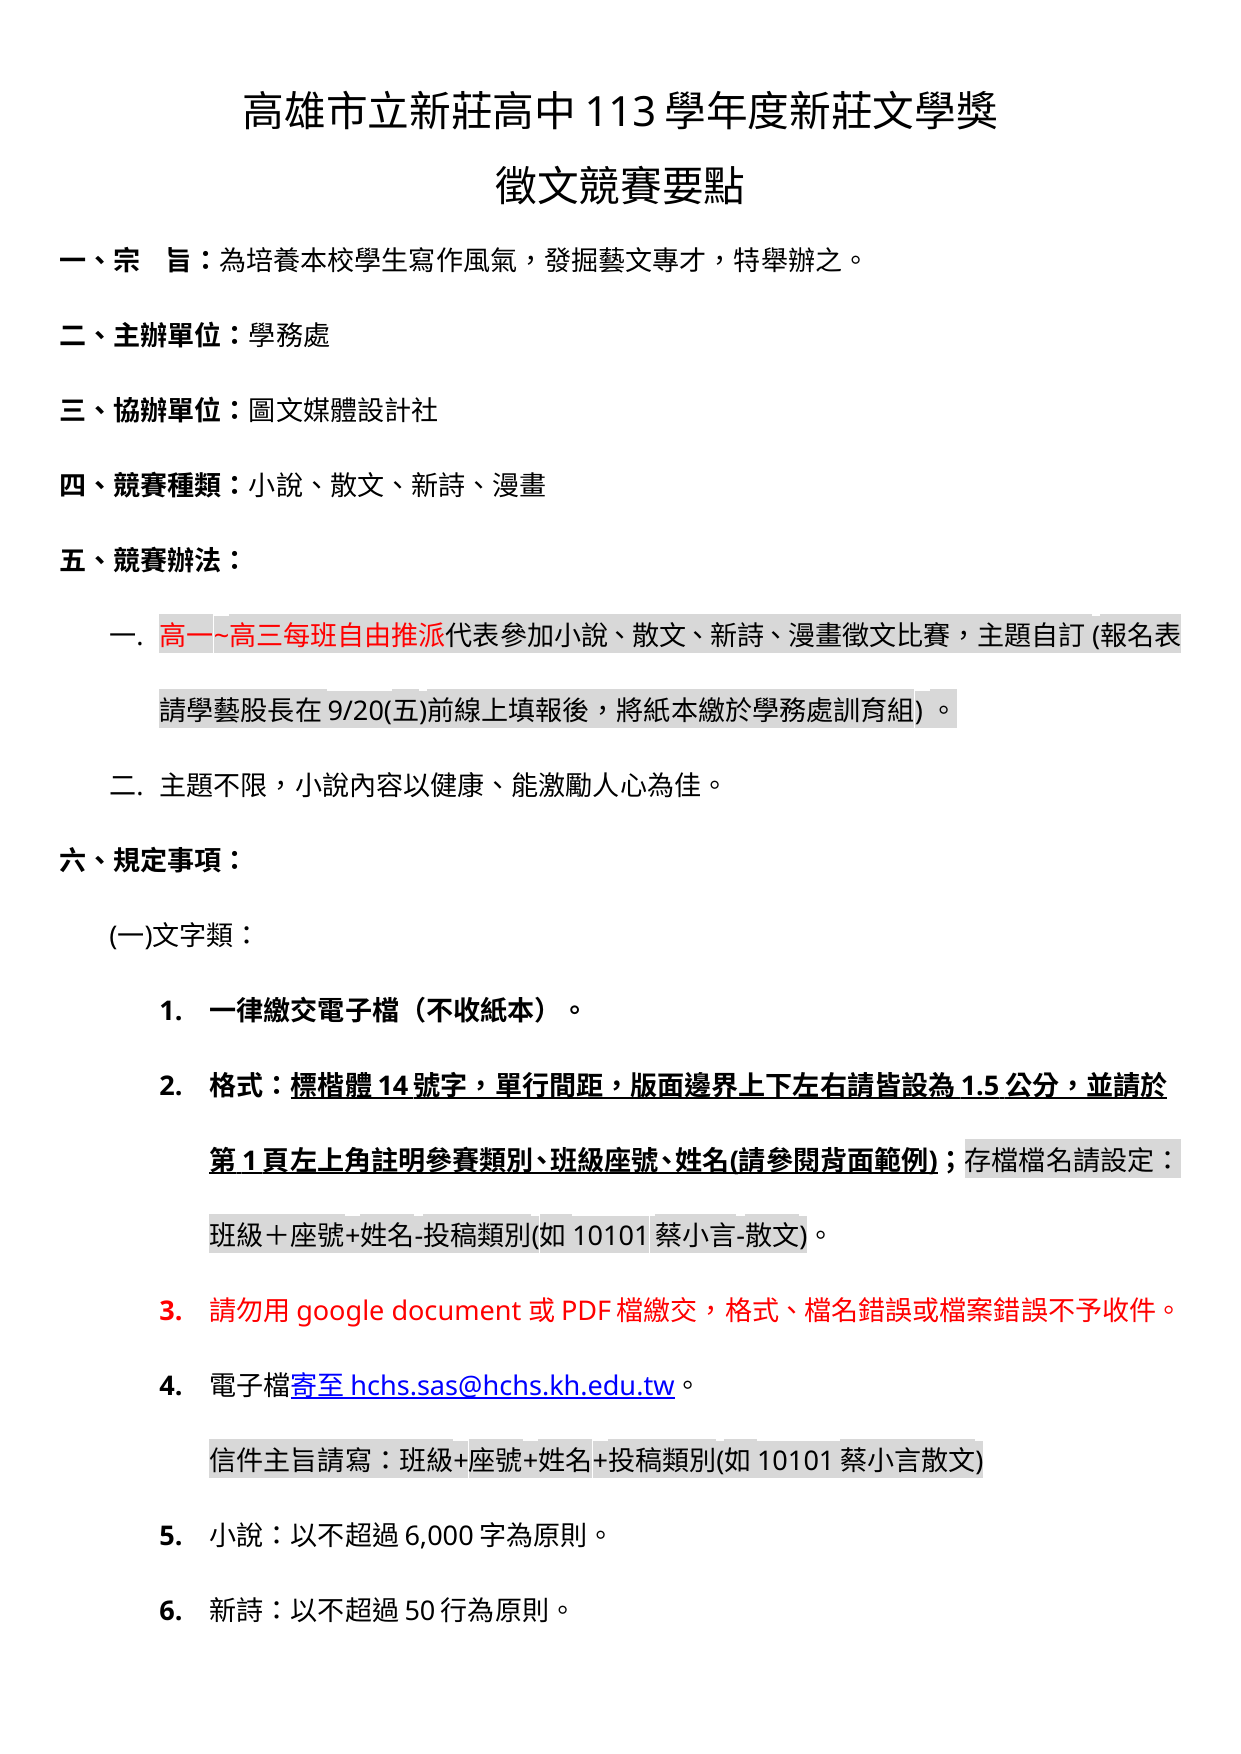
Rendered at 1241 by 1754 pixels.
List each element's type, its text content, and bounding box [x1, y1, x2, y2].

text 高雄市立新莊高中113學年度新莊文學獎 [59, 71, 1181, 146]
text 徵文競賽要點 [59, 146, 1181, 221]
list 主題不限，小說內容以健康、能激勵人心為佳。 [109, 746, 1181, 821]
list 請勿用google document 或PDF檔繳交，格式、檔名錯誤或檔案錯誤不予收件。 [159, 1271, 1181, 1346]
text 六、規定事項： [59, 821, 1181, 896]
list 一律繳交電子檔（不收紙本）。 [159, 971, 1181, 1046]
text 一、宗 旨：為培養本校學生寫作風氣，發掘藝文專才，特舉辦之。 [59, 221, 1181, 296]
text 五、競賽辦法： [59, 521, 1181, 596]
list 電子檔寄至hchs.sas@hchs.kh.edu.tw。 [159, 1346, 1181, 1421]
text 二、主辦單位：學務處 [59, 296, 1181, 371]
text 四、競賽種類：小說、散文、新詩、漫畫 [59, 446, 1181, 521]
list 新詩：以不超過50行為原則。 [159, 1571, 1181, 1646]
text 信件主旨請寫：班級+座號+姓名+投稿類別(如10101蔡小言散文) [209, 1421, 1181, 1496]
list 高一~高三每班自由推派代表參加小說、散文、新詩、漫畫徵文比賽，主題自訂 (報名表請學藝股長在9/20(五)前線上填報後，將紙本繳於學務處訓育組) 。 [109, 596, 1181, 746]
text (一)文字類： [109, 896, 1181, 971]
list 小說：以不超過6,000字為原則。 [159, 1496, 1181, 1571]
list 格式：標楷體14號字，單行間距，版面邊界上下左右請皆設為1.5公分，並請於第1頁左上角註明參賽類別、班級座號、姓名(請參閱背面範例)；存檔檔名請設定：班級＋座號+姓名-投稿類別(如10101蔡小言-散文)。 [159, 1046, 1181, 1271]
text 三、協辦單位：圖文媒體設計社 [59, 371, 1181, 446]
